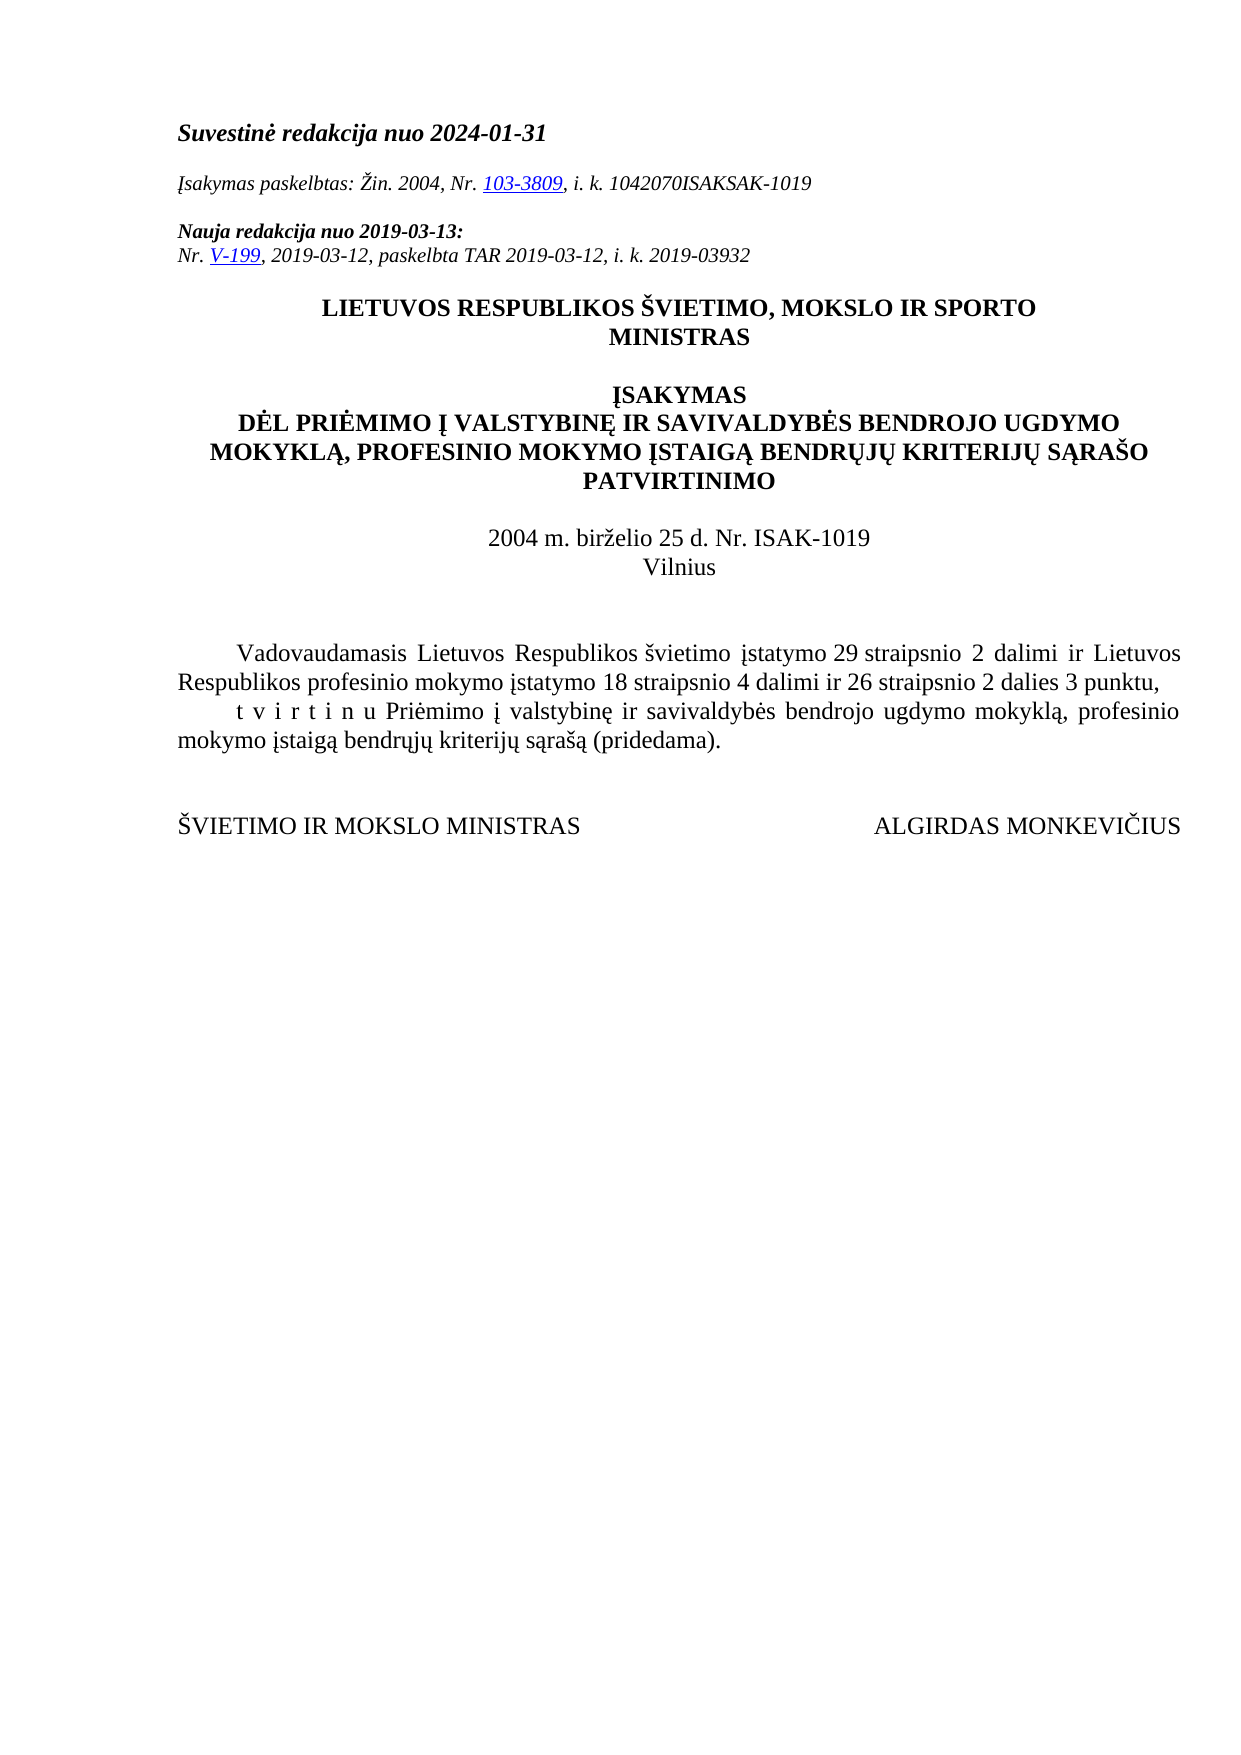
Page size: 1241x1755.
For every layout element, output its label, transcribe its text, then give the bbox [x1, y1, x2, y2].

text MINISTRAS [177, 322, 1181, 351]
text ĮSAKYMAS [177, 380, 1181, 408]
text Nr. V-199, 2019-03-12, paskelbta TAR 2019-03-12, i. k. 2019-03932 [177, 243, 1181, 267]
text Vilnius [177, 552, 1181, 581]
text 2004 m. birželio 25 d. Nr. ISAK-1019 [177, 523, 1181, 552]
text ŠVIETIMO IR MOKSLO MINISTRAS ALGIRDAS MONKEVIČIUS [177, 811, 1181, 840]
text Nauja redakcija nuo 2019-03-13: [177, 219, 1181, 243]
text LIETUVOS RESPUBLIKOS ŠVIETIMO, MOKSLO IR SPORTO [177, 293, 1181, 322]
text t v i r t i n u Priėmimo į valstybinę ir savivaldybės bendrojo ugdymo mokyklą, profesinio mokymo įstaigą bendrųjų kriterijų sąrašą (pridedama). [177, 696, 1181, 753]
text Vadovaudamasis Lietuvos Respublikos švietimo įstatymo 29 straipsnio 2 dalimi ir Lietuvos Respublikos profesinio mokymo įstatymo 18 straipsnio 4 dalimi ir 26 straipsnio 2 dalies 3 punktu, [177, 638, 1181, 696]
text Suvestinė redakcija nuo 2024-01-31 [177, 118, 1181, 147]
text Įsakymas paskelbtas: Žin. 2004, Nr. 103-3809, i. k. 1042070ISAKSAK-1019 [177, 171, 1181, 195]
text DĖL PRIĖMIMO Į VALSTYBINĘ IR SAVIVALDYBĖS BENDROJO UGDYMO MOKYKLĄ, PROFESINIO MOKYMO ĮSTAIGĄ BENDRŲJŲ KRITERIJŲ SĄRAŠO PATVIRTINIMO [177, 408, 1181, 495]
